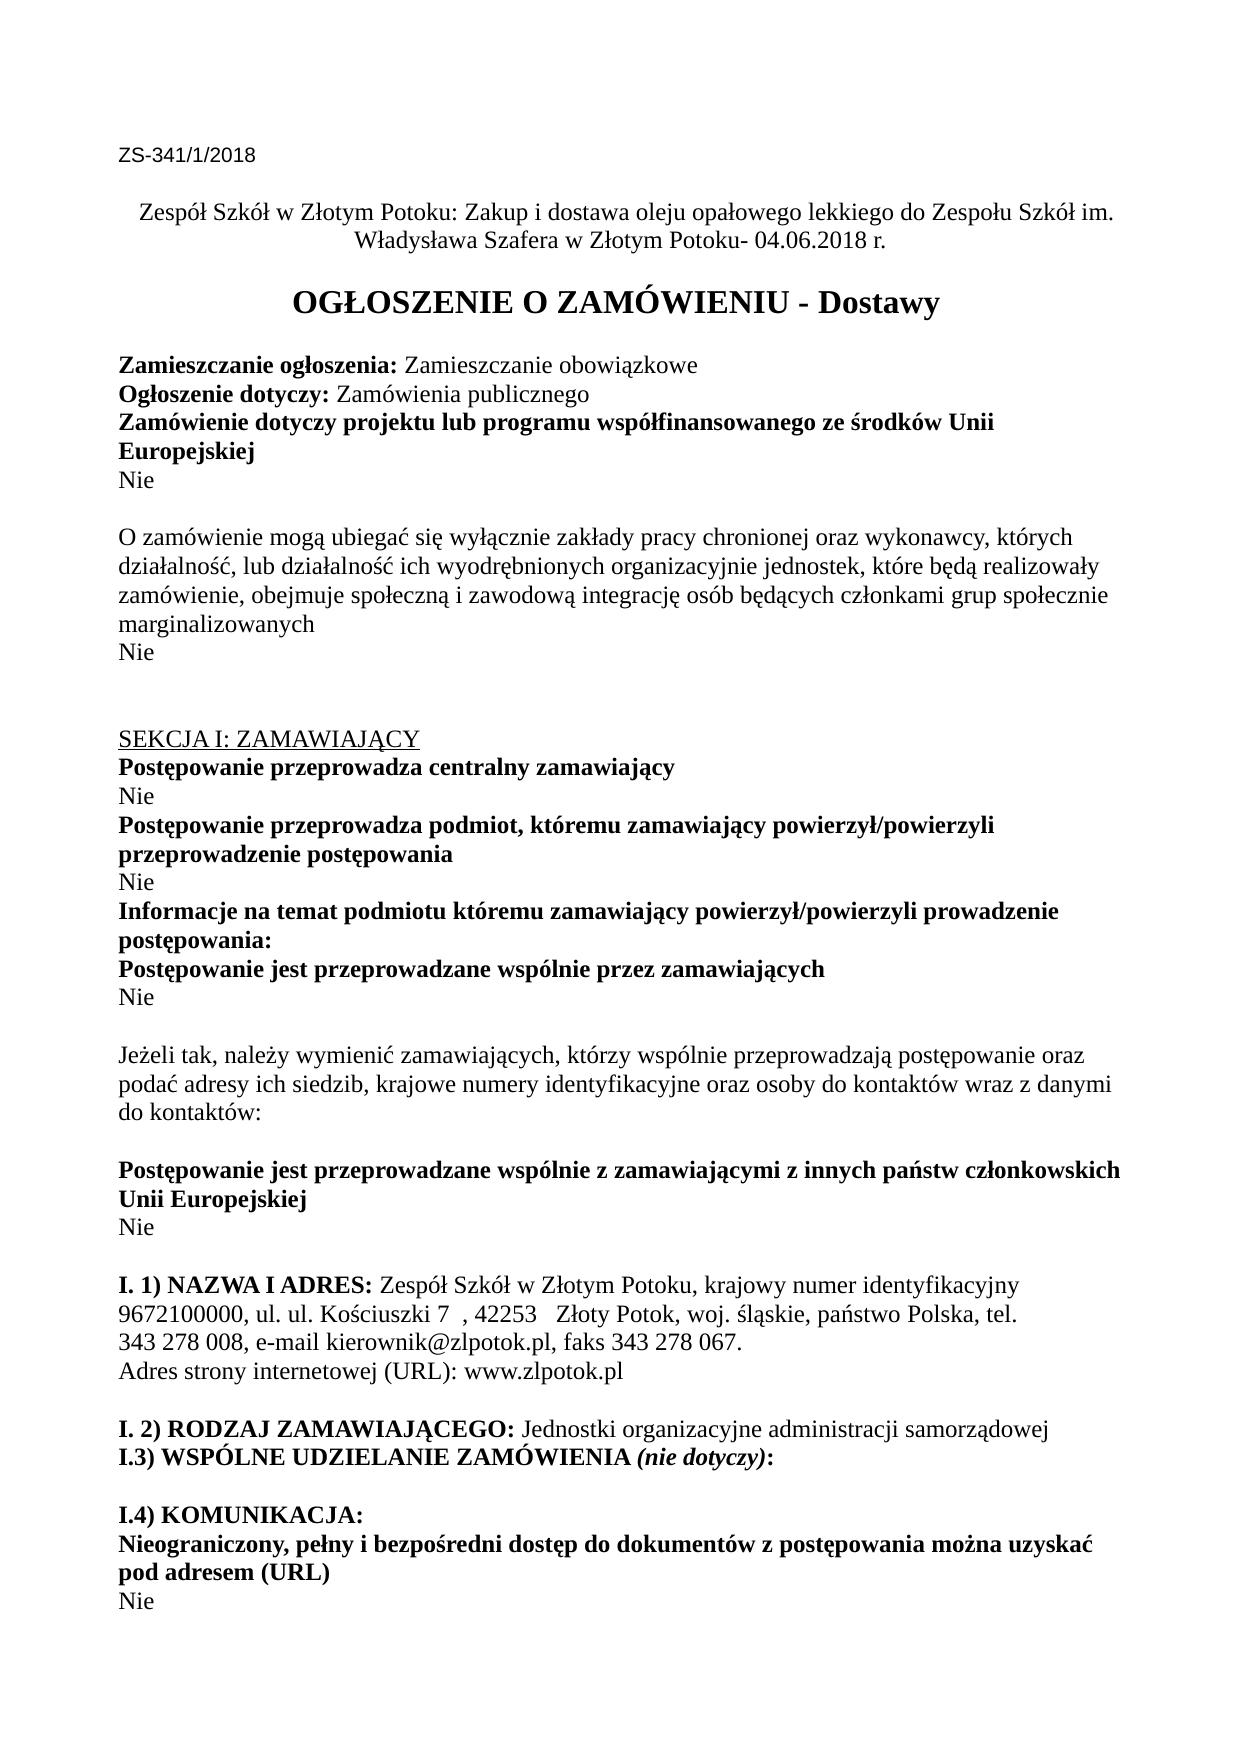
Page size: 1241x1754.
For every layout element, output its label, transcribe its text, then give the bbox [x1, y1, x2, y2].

text Zespół Szkół w Złotym Potoku: Zakup i dostawa oleju opałowego lekkiego do Zespołu Szkół im. Władysława Szafera w Złotym Potoku- 04.06.2018 r. [118, 197, 1122, 254]
text I.3) WSPÓLNE UDZIELANIE ZAMÓWIENIA (nie dotyczy): [118, 1442, 1122, 1471]
text Postępowanie przeprowadza podmiot, któremu zamawiający powierzył/powierzyli przeprowadzenie postępowania [118, 810, 1122, 867]
text Zamieszczanie ogłoszenia: Zamieszczanie obowiązkowe [118, 350, 1122, 379]
text I.4) KOMUNIKACJA: Nieograniczony, pełny i bezpośredni dostęp do dokumentów z postępowania można uzyskać pod adresem (URL) [118, 1500, 1122, 1586]
text O zamówienie mogą ubiegać się wyłącznie zakłady pracy chronionej oraz wykonawcy, których działalność, lub działalność ich wyodrębnionych organizacyjnie jednostek, które będą realizowały zamówienie, obejmuje społeczną i zawodową integrację osób będących członkami grup społecznie marginalizowanych [118, 522, 1122, 637]
text Nie [118, 1212, 1122, 1241]
text I. 1) NAZWA I ADRES: Zespół Szkół w Złotym Potoku, krajowy numer identyfikacyjny 9672100000, ul. ul. Kościuszki 7 , 42253 Złoty Potok, woj. śląskie, państwo Polska, tel. 343 278 008, e-mail kierownik@zlpotok.pl, faks 343 278 067. Adres strony internetowej (URL): www.zlpotok.pl [118, 1270, 1122, 1414]
text OGŁOSZENIE O ZAMÓWIENIU - Dostawy [118, 254, 1122, 321]
text Nie [118, 1586, 1122, 1615]
text Zamówienie dotyczy projektu lub programu współfinansowanego ze środków Unii Europejskiej [118, 407, 1122, 465]
text Ogłoszenie dotyczy: Zamówienia publicznego [118, 379, 1122, 407]
text SEKCJA I: ZAMAWIAJĄCY [118, 724, 1122, 752]
text Jeżeli tak, należy wymienić zamawiających, którzy wspólnie przeprowadzają postępowanie oraz podać adresy ich siedzib, krajowe numery identyfikacyjne oraz osoby do kontaktów wraz z danymi do kontaktów: Postępowanie jest przeprowadzane wspólnie z zamawiającymi z innych państw członkowskich Unii Europejskiej [118, 1011, 1122, 1212]
text Nie [118, 637, 1122, 666]
text Postępowanie przeprowadza centralny zamawiający [118, 752, 1122, 781]
text I. 2) RODZAJ ZAMAWIAJĄCEGO: Jednostki organizacyjne administracji samorządowej [118, 1414, 1122, 1442]
text Nie [118, 465, 1122, 494]
text Informacje na temat podmiotu któremu zamawiający powierzył/powierzyli prowadzenie postępowania: Postępowanie jest przeprowadzane wspólnie przez zamawiających [118, 896, 1122, 982]
text Nie [118, 781, 1122, 810]
text Nie [118, 982, 1122, 1011]
text Nie [118, 867, 1122, 896]
